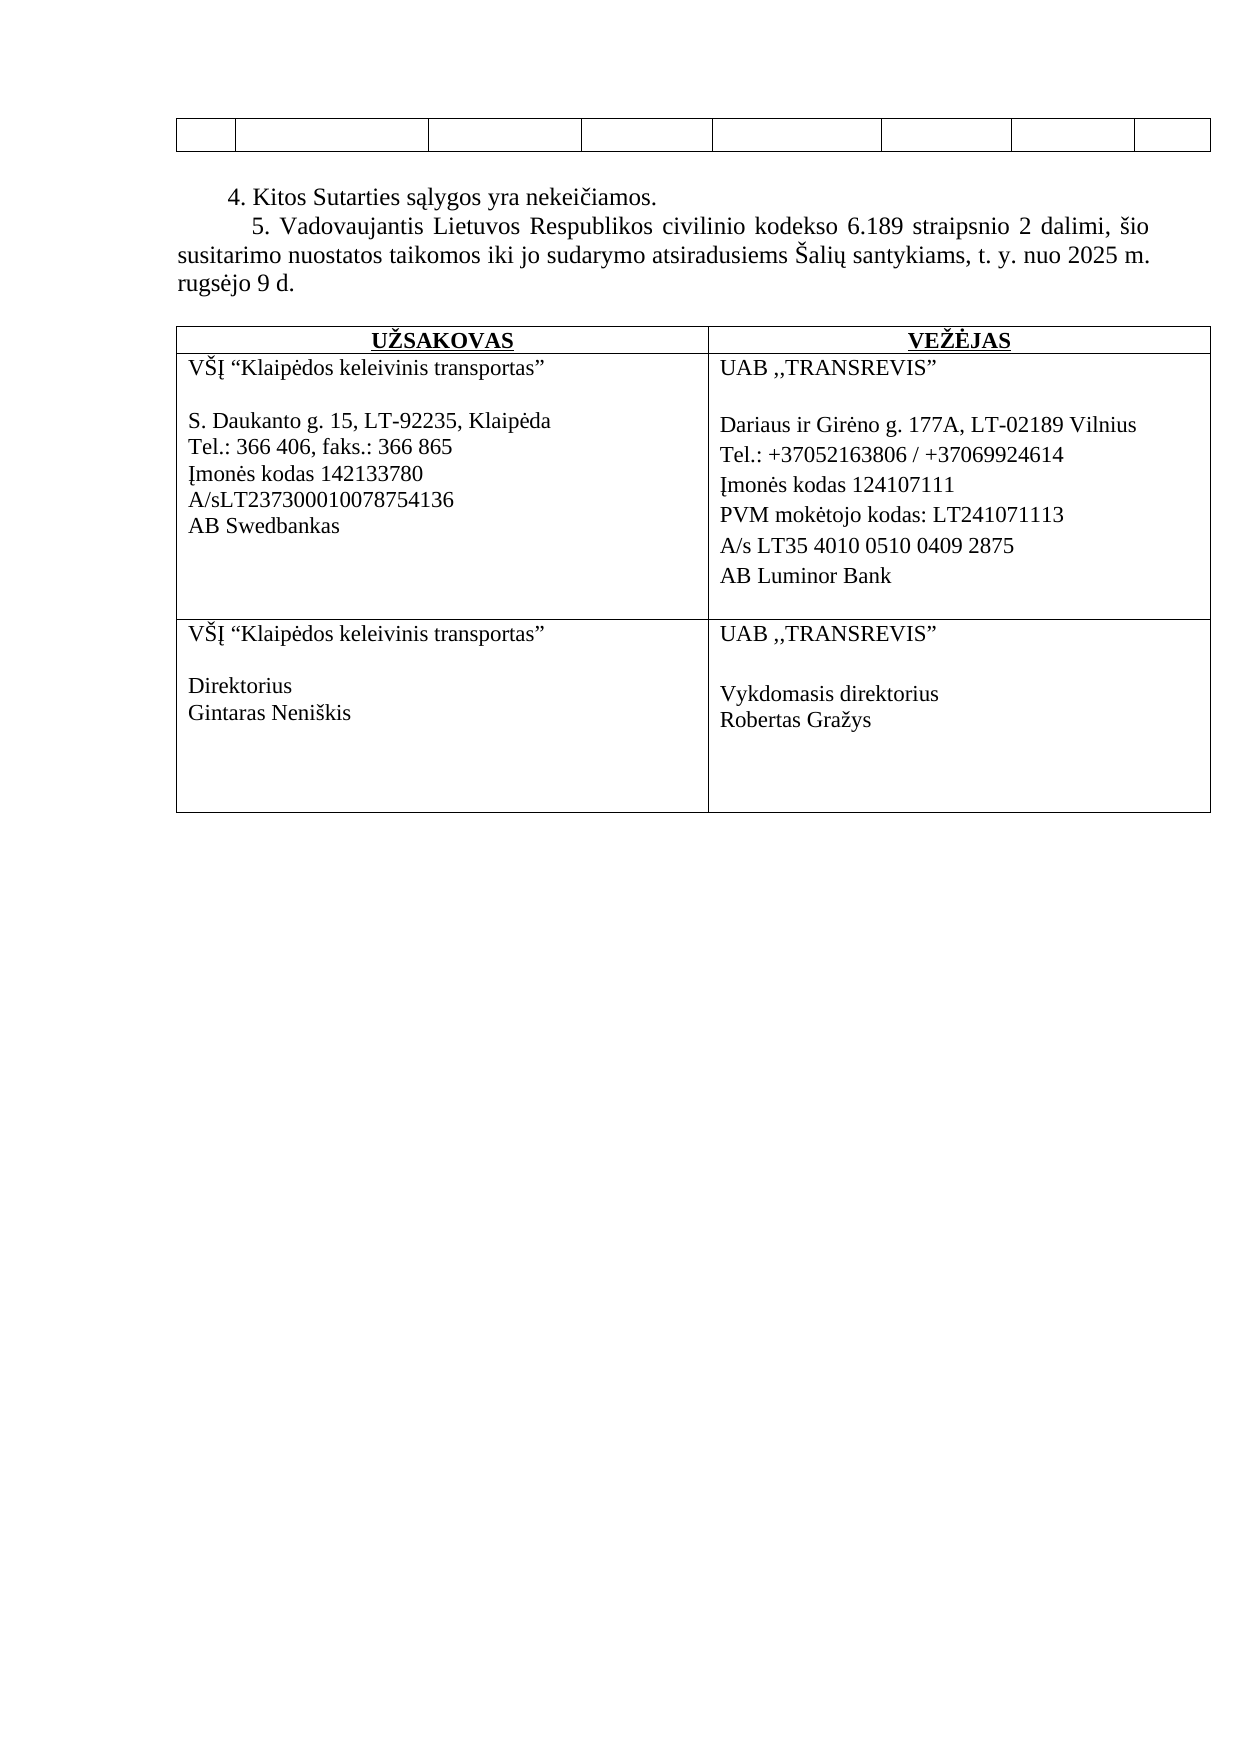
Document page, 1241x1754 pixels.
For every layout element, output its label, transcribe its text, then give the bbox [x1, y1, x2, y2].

table_cell [1135, 119, 1210, 151]
table_cell [713, 119, 881, 151]
table_header UŽSAKOVAS [177, 327, 708, 353]
table_cell [582, 119, 712, 151]
table_cell [582, 152, 713, 182]
text 4. Kitos Sutarties sąlygos yra nekeičiamos. [177, 182, 1152, 211]
table_cell [713, 152, 882, 182]
table_cell VŠĮ “Klaipėdos keleivinis transportas” S. Daukanto g. 15, LT-92235, Klaipėda Tel.: 366 406, faks.: 366 865 Įmonės kodas 142133780 A/sLT237300010078754136 AB Swedbankas [177, 354, 708, 618]
table_cell [1135, 152, 1210, 182]
table_cell UAB ,,TRANSREVIS” Vykdomasis direktorius Robertas Gražys [709, 620, 1210, 812]
table_cell [1011, 152, 1135, 182]
table_cell [177, 119, 235, 151]
table_cell UAB ,,TRANSREVIS” Dariaus ir Girėno g. 177A, LT-02189 Vilnius Tel.: +37052163806 / +37069924614 Įmonės kodas 124107111 PVM mokėtojo kodas: LT241071113 A/s LT35 4010 0510 0409 2875 AB Luminor Bank [709, 354, 1210, 618]
text 5. Vadovaujantis Lietuvos Respublikos civilinio kodekso 6.189 straipsnio 2 dalimi, šio susitarimo nuostatos taikomos iki jo sudarymo atsiradusiems Šalių santykiams, t. y. nuo 2025 m. rugsėjo 9 d. [177, 211, 1152, 297]
table_cell VŠĮ “Klaipėdos keleivinis transportas” Direktorius Gintaras Neniškis [177, 620, 708, 812]
table_header VEŽĖJAS [709, 327, 1210, 353]
table_cell [429, 152, 582, 182]
table_cell [1012, 119, 1134, 151]
table_cell [177, 152, 235, 182]
table_cell [236, 119, 428, 151]
table_cell [882, 152, 1011, 182]
table_cell [882, 119, 1011, 151]
table_cell [429, 119, 581, 151]
table_cell [235, 152, 428, 182]
